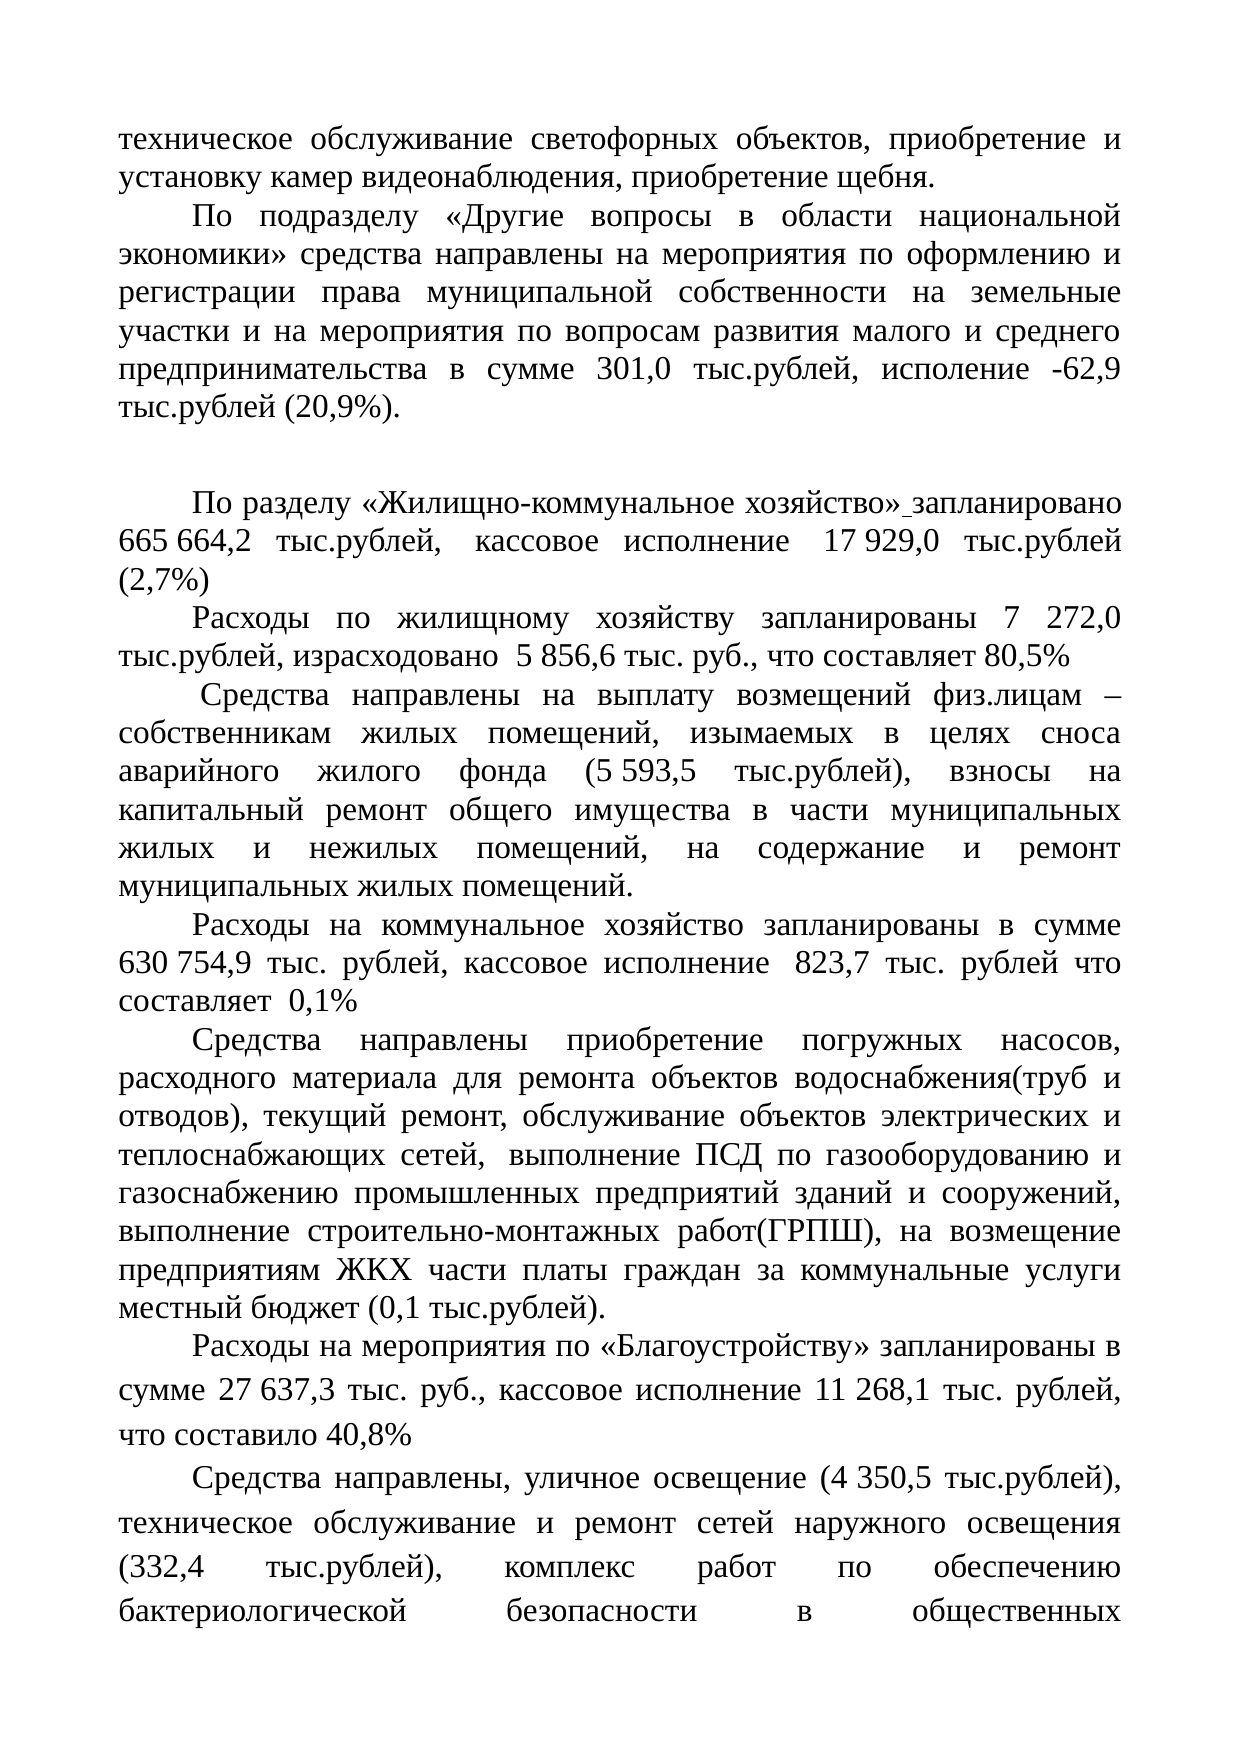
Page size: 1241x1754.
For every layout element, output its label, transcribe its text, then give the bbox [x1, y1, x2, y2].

text По разделу «Жилищно-коммунальное хозяйство» запланировано 665 664,2 тыс.рублей, кассовое исполнение 17 929,0 тыс.рублей (2,7%) [118, 482, 1122, 597]
text Средства направлены на выплату возмещений физ.лицам –собственникам жилых помещений, изымаемых в целях сноса аварийного жилого фонда (5 593,5 тыс.рублей), взносы на капитальный ремонт общего имущества в части муниципальных жилых и нежилых помещений, на содержание и ремонт муниципальных жилых помещений. [118, 674, 1122, 904]
text Средства направлены приобретение погружных насосов, расходного материала для ремонта объектов водоснабжения(труб и отводов), текущий ремонт, обслуживание объектов электрических и теплоснабжающих сетей, выполнение ПСД по газооборудованию и газоснабжению промышленных предприятий зданий и сооружений, выполнение строительно-монтажных работ(ГРПШ), на возмещение предприятиям ЖКХ части платы граждан за коммунальные услуги местный бюджет (0,1 тыс.рублей). [118, 1019, 1122, 1326]
text Расходы на мероприятия по «Благоустройству» запланированы в сумме 27 637,3 тыс. руб., кассовое исполнение 11 268,1 тыс. рублей, что составило 40,8% [118, 1326, 1122, 1452]
text Расходы по жилищному хозяйству запланированы 7 272,0 тыс.рублей, израсходовано 5 856,6 тыс. руб., что составляет 80,5% [118, 597, 1122, 674]
text Расходы на коммунальное хозяйство запланированы в сумме 630 754,9 тыс. рублей, кассовое исполнение 823,7 тыс. рублей что составляет 0,1% [118, 904, 1122, 1019]
text По подразделу «Другие вопросы в области национальной экономики» средства направлены на мероприятия по оформлению и регистрации права муниципальной собственности на земельные участки и на мероприятия по вопросам развития малого и среднего предпринимательства в сумме 301,0 тыс.рублей, исполение -62,9 тыс.рублей (20,9%). [118, 195, 1122, 425]
text техническое обслуживание светофорных объектов, приобретение и установку камер видеонаблюдения, приобретение щебня. [118, 118, 1122, 195]
text Средства направлены, уличное освещение (4 350,5 тыс.рублей), техническое обслуживание и ремонт сетей наружного освещения (332,4 тыс.рублей), комплекс работ по обеспечению бактериологической безопасности в общественных [118, 1458, 1122, 1628]
